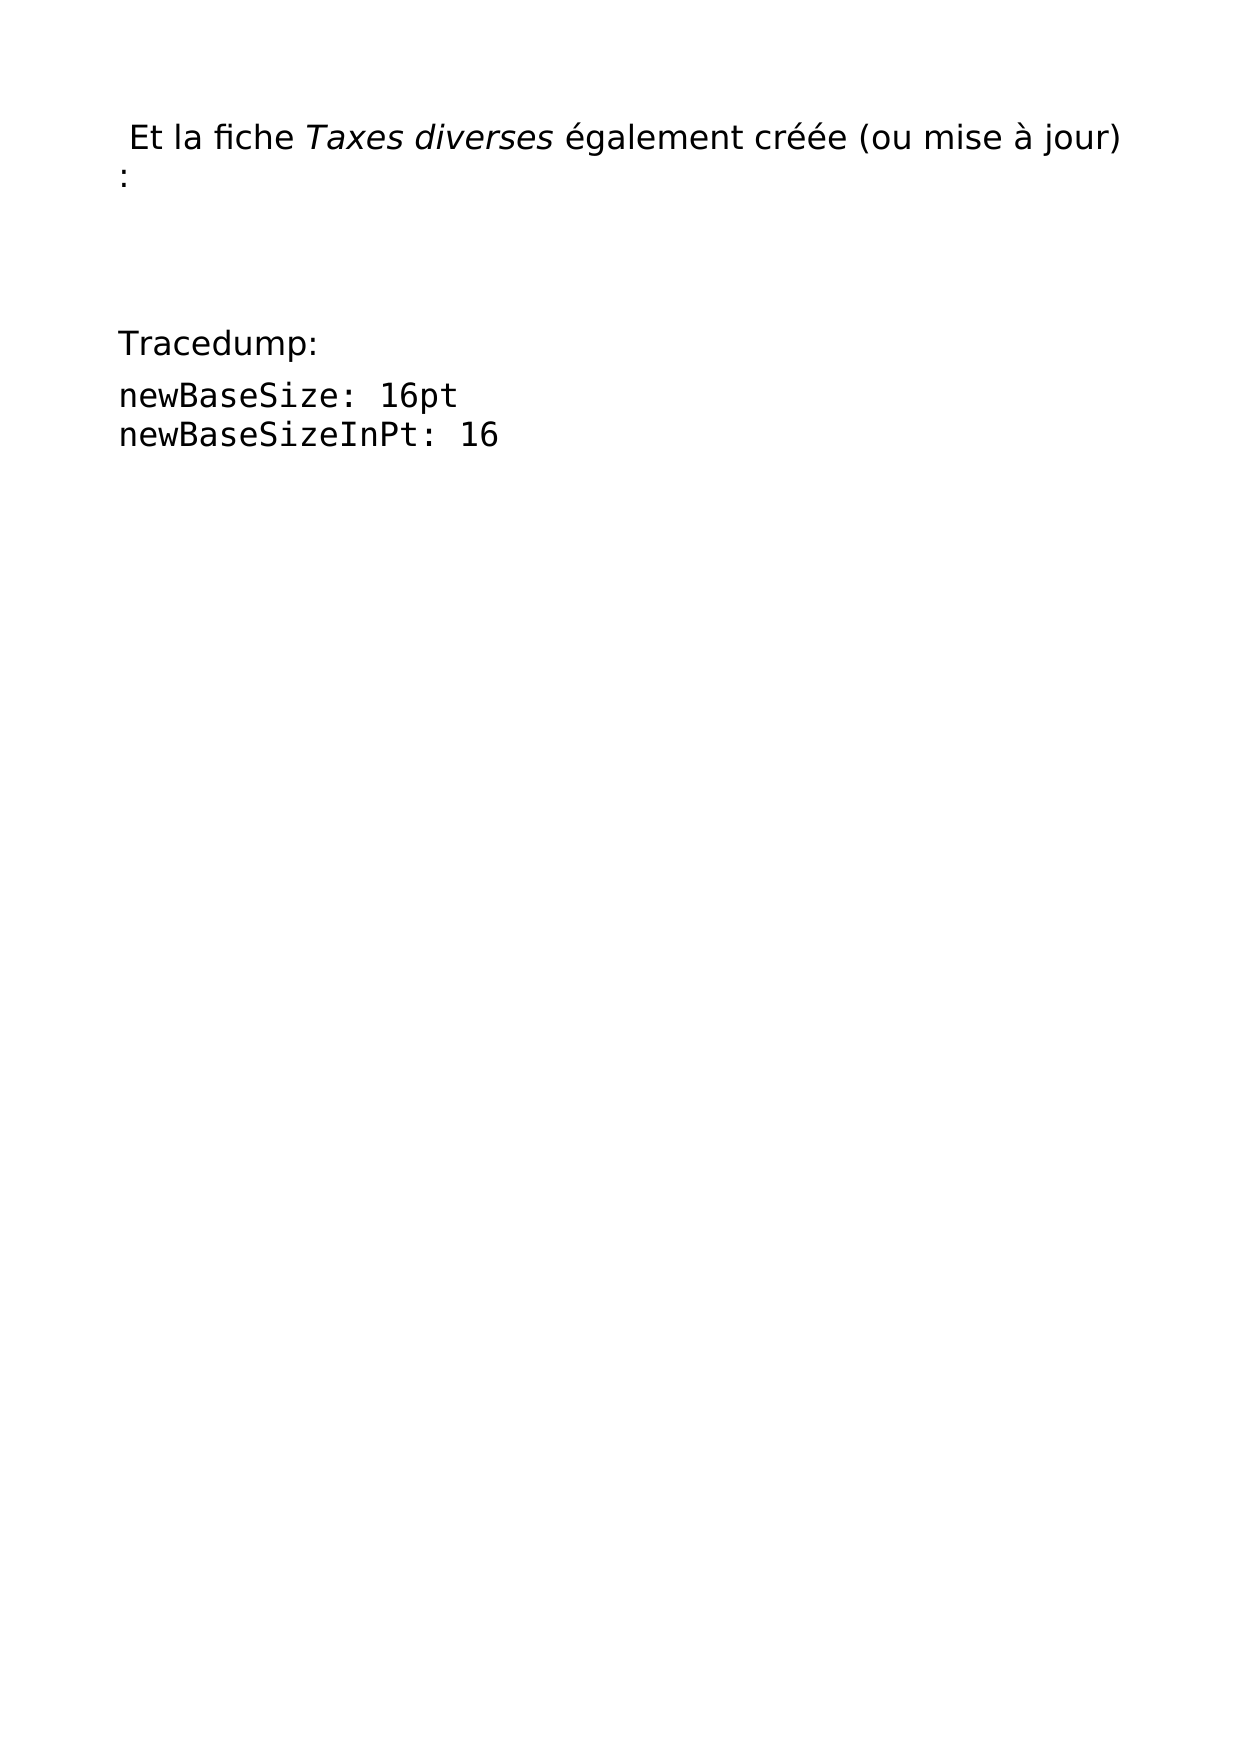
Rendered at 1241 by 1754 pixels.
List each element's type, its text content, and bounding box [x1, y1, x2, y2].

text newBaseSize: 16pt newBaseSizeInPt: 16 [118, 376, 1122, 454]
text Tracedump: [118, 286, 1122, 364]
text Et la fiche Taxes diverses également créée (ou mise à jour) : [118, 118, 1122, 273]
